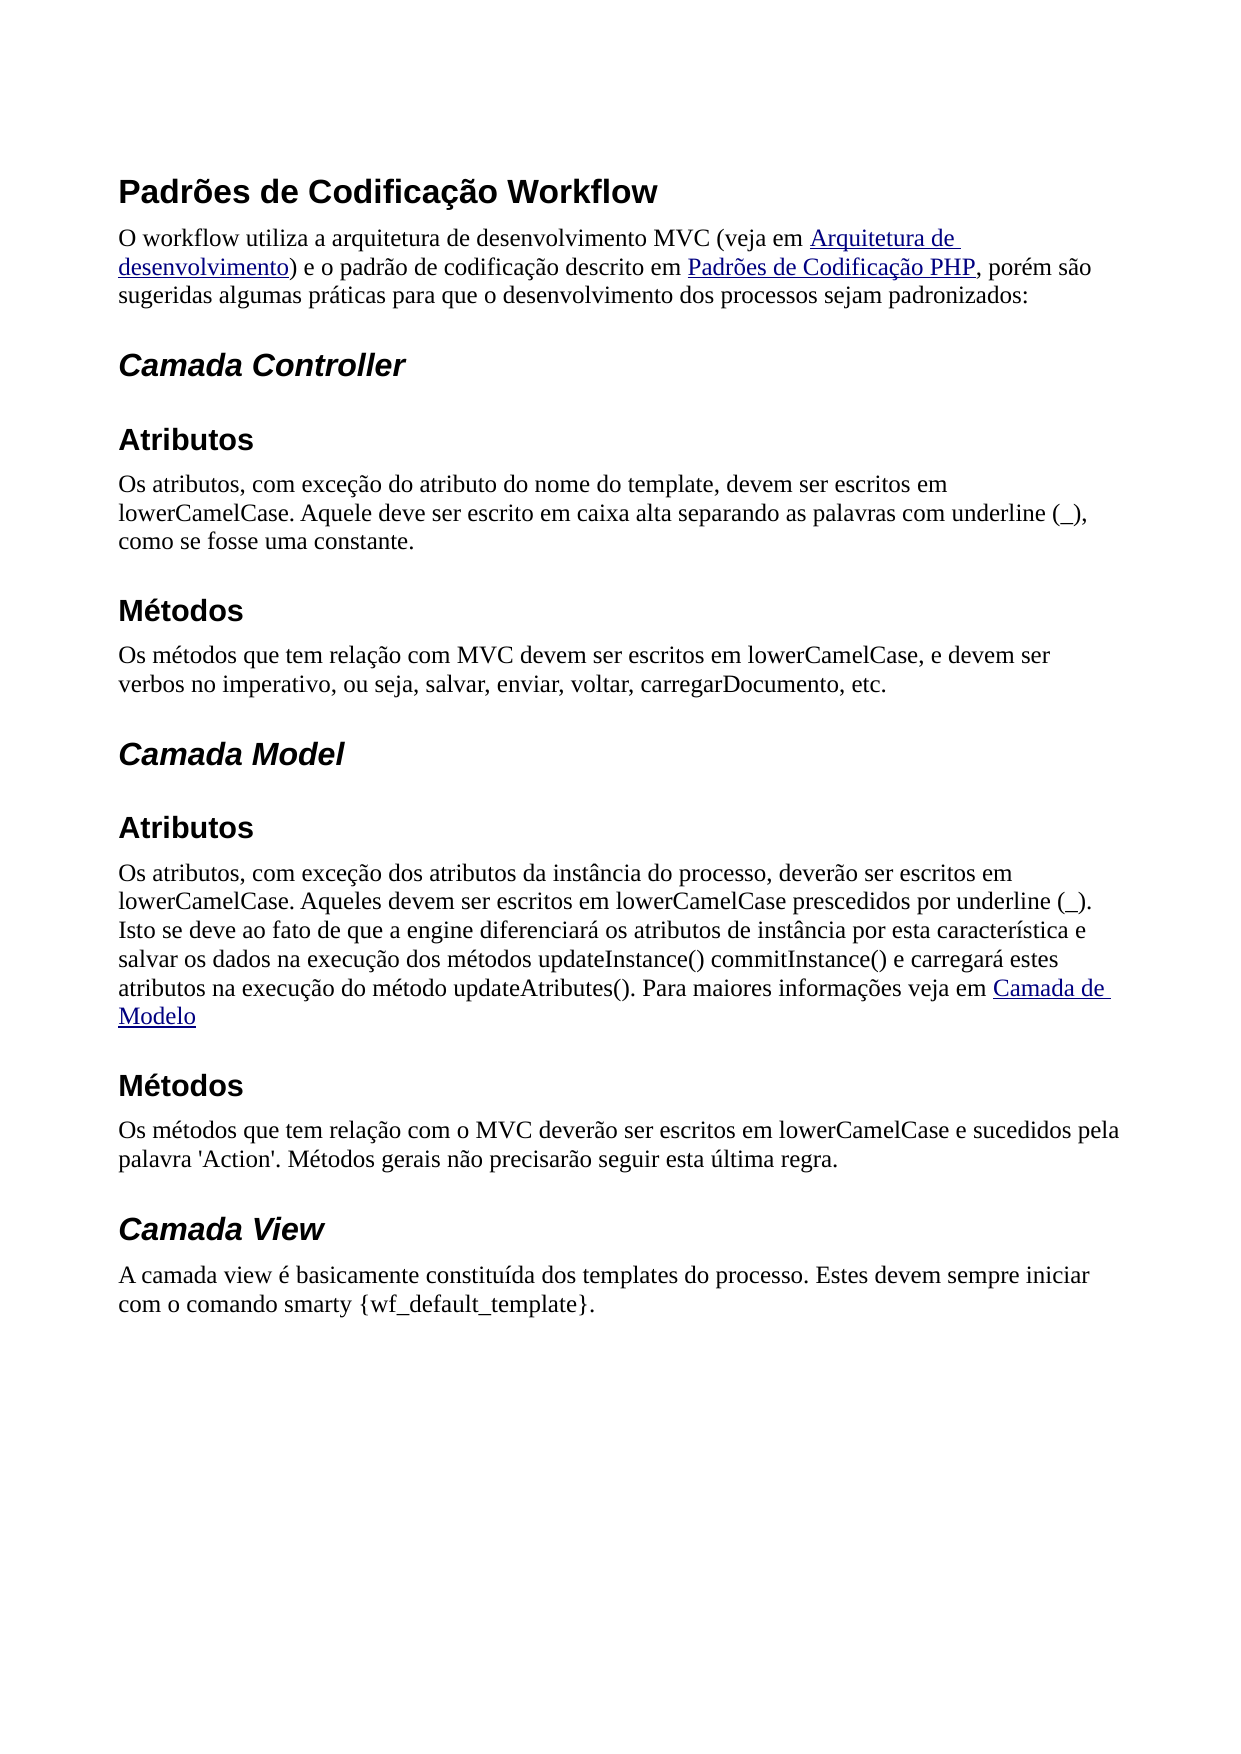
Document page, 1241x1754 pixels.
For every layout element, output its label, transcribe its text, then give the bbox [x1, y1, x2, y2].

subtitle Atributos [118, 810, 1122, 845]
subtitle Padrões de Codificação Workflow [118, 172, 1122, 211]
subtitle Camada Model [118, 736, 1122, 772]
text Os atributos, com exceção dos atributos da instância do processo, deverão ser escritos em lowerCamelCase. Aqueles devem ser escritos em lowerCamelCase prescedidos por underline (_). Isto se deve ao fato de que a engine diferenciará os atributos de instância por esta característica e salvar os dados na execução dos métodos updateInstance() commitInstance() e carregará estes atributos na execução do método updateAtributes(). Para maiores informações veja em Camada de Modelo [118, 858, 1122, 1030]
text O workflow utiliza a arquitetura de desenvolvimento MVC (veja em Arquitetura de desenvolvimento) e o padrão de codificação descrito em Padrões de Codificação PHP, porém são sugeridas algumas práticas para que o desenvolvimento dos processos sejam padronizados: [118, 223, 1122, 309]
text A camada view é basicamente constituída dos templates do processo. Estes devem sempre iniciar com o comando smarty {wf_default_template}. [118, 1260, 1122, 1317]
text Os métodos que tem relação com o MVC deverão ser escritos em lowerCamelCase e sucedidos pela palavra 'Action'. Métodos gerais não precisarão seguir esta última regra. [118, 1116, 1122, 1173]
subtitle Métodos [118, 1068, 1122, 1103]
text Os métodos que tem relação com MVC devem ser escritos em lowerCamelCase, e devem ser verbos no imperativo, ou seja, salvar, enviar, voltar, carregarDocumento, etc. [118, 641, 1122, 698]
subtitle Camada Controller [118, 347, 1122, 384]
subtitle Métodos [118, 593, 1122, 628]
subtitle Atributos [118, 421, 1122, 456]
text Os atributos, com exceção do atributo do nome do template, devem ser escritos em lowerCamelCase. Aquele deve ser escrito em caixa alta separando as palavras com underline (_), como se fosse uma constante. [118, 469, 1122, 555]
subtitle Camada View [118, 1211, 1122, 1247]
